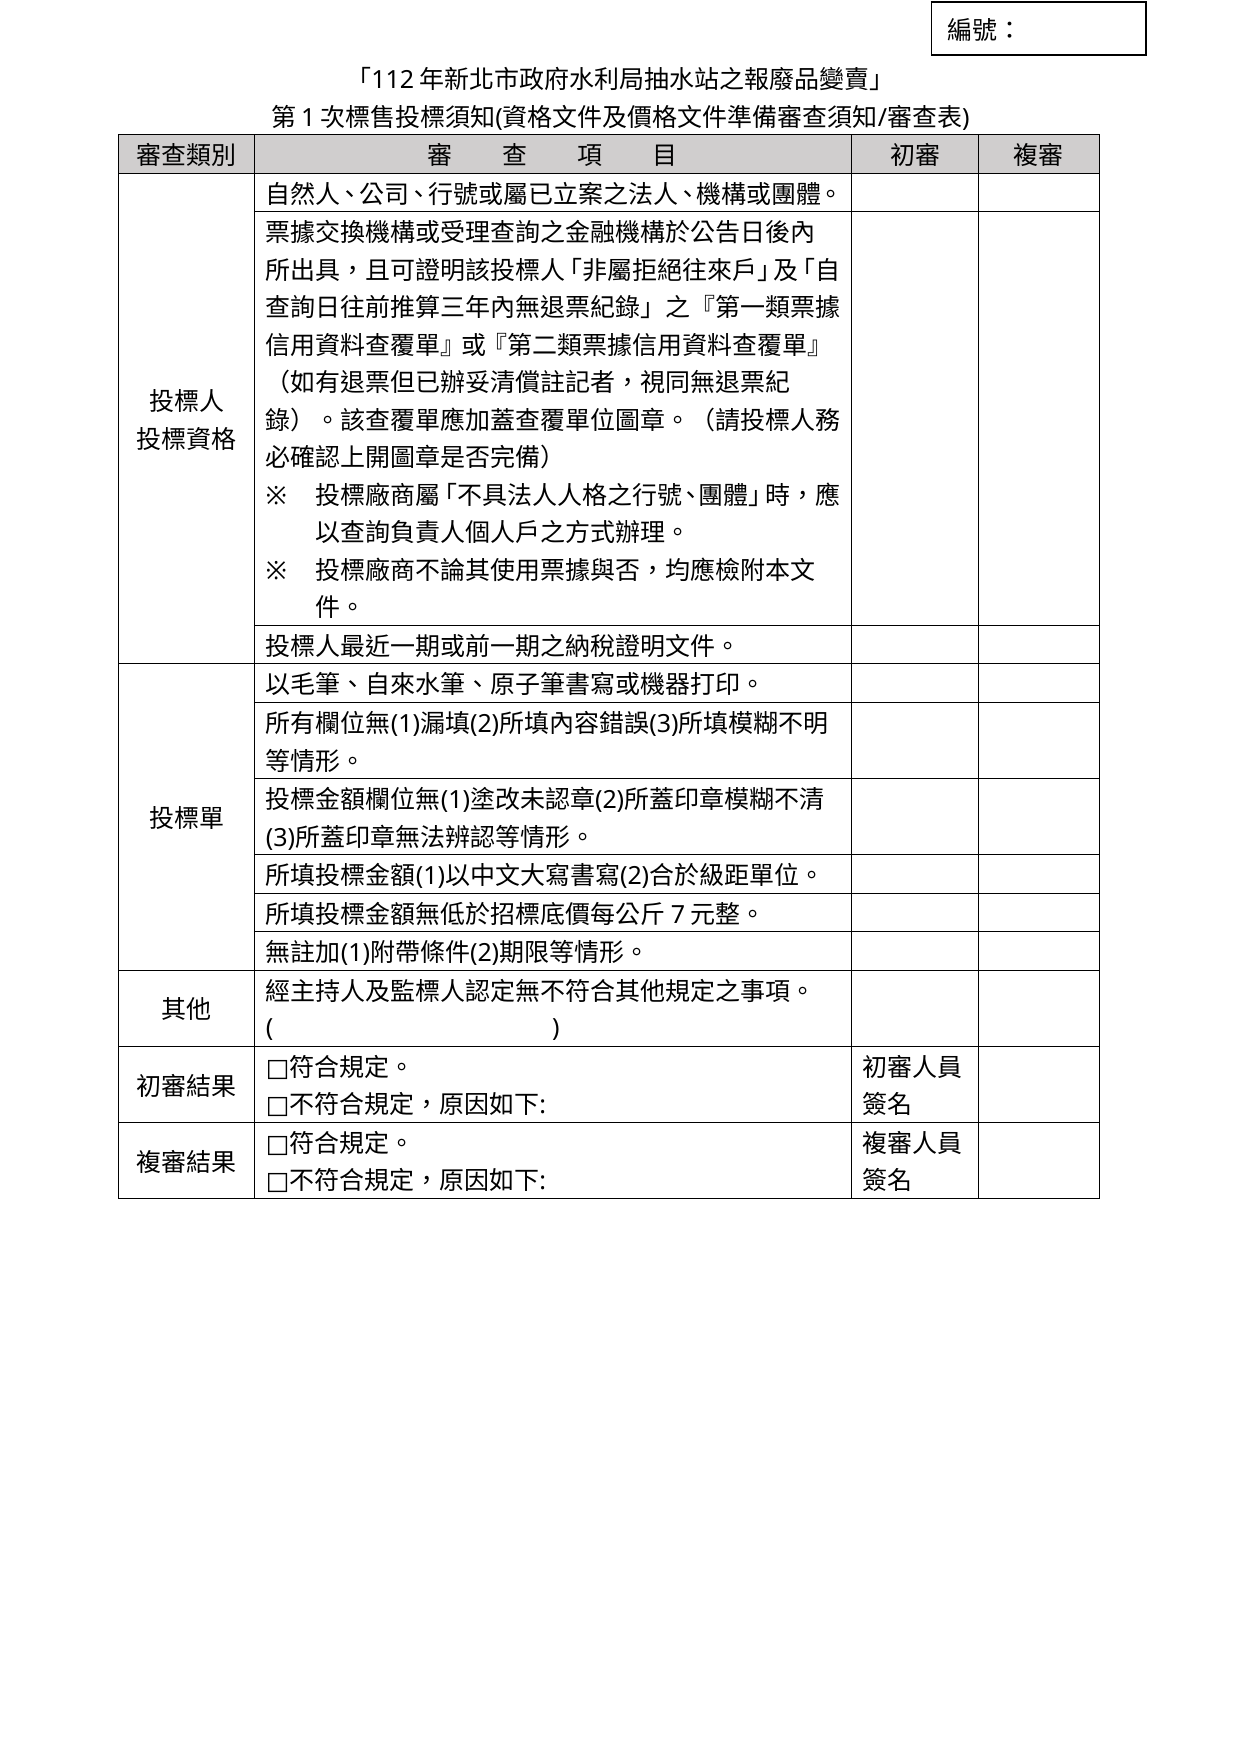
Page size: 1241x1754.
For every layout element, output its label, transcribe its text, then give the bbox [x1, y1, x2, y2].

table_cell [852, 894, 978, 931]
text 「112年新北市政府水利局抽水站之報廢品變賣」 [130, 59, 1110, 97]
table_cell [979, 1123, 1099, 1198]
table_header 審 查 項 目 [255, 135, 851, 173]
table_cell [979, 212, 1099, 625]
table_cell [852, 932, 978, 969]
table_cell [852, 855, 978, 892]
table_cell [979, 932, 1099, 969]
table_cell [852, 626, 978, 663]
table_cell [852, 664, 978, 702]
table_cell 初審結果 [119, 1047, 254, 1122]
table_cell 自然人、公司、行號或屬已立案之法人、機構或團體。 [255, 174, 851, 211]
table_cell [979, 855, 1099, 892]
table_cell 經主持人及監標人認定無不符合其他規定之事項。 ( ) [255, 971, 851, 1046]
table_header 審查類別 [119, 135, 254, 173]
table_cell 複審結果 [119, 1123, 254, 1198]
table_cell 投標單 [119, 664, 254, 969]
table_cell 票據交換機構或受理查詢之金融機構於公告日後內所出具，且可證明該投標人「非屬拒絕往來戶」及「自查詢日往前推算三年內無退票紀錄」之『第一類票據信用資料查覆單』或『第二類票據信用資料查覆單』（如有退票但已辦妥清償註記者，視同無退票紀錄）。該查覆單應加蓋查覆單位圖章。（請投標人務必確認上開圖章是否完備） 投標廠商屬「不具法人人格之行號、團體」時，應以查詢負責人個人戶之方式辦理。 投標廠商不論其使用票據與否，均應檢附本文件。 [255, 212, 851, 625]
table_cell 複審人員簽名 [852, 1123, 978, 1198]
table_cell [979, 174, 1099, 211]
table_cell [979, 664, 1099, 702]
table_cell 投標人 投標資格 [119, 174, 254, 663]
table_cell 無註加(1)附帶條件(2)期限等情形。 [255, 932, 851, 969]
table_cell [852, 779, 978, 854]
table_cell [979, 894, 1099, 931]
table_header 初審 [852, 135, 978, 173]
table_cell [852, 703, 978, 778]
table_cell 投標金額欄位無(1)塗改未認章(2)所蓋印章模糊不清(3)所蓋印章無法辨認等情形。 [255, 779, 851, 854]
table_cell [852, 212, 978, 625]
table_cell □符合規定。 □不符合規定，原因如下: [255, 1123, 851, 1198]
table_cell 其他 [119, 971, 254, 1046]
table_cell 以毛筆、自來水筆、原子筆書寫或機器打印。 [255, 664, 851, 702]
text 編號： [947, 10, 1130, 46]
table_header 複審 [979, 135, 1099, 173]
table_cell 所填投標金額無低於招標底價每公斤7元整。 [255, 894, 851, 931]
table_cell [979, 971, 1099, 1046]
table_cell 初審人員簽名 [852, 1047, 978, 1122]
table_cell [979, 779, 1099, 854]
text 第1次標售投標須知(資格文件及價格文件準備審查須知/審查表) [130, 97, 1110, 134]
table_cell [979, 626, 1099, 663]
table_cell □符合規定。 □不符合規定，原因如下: [255, 1047, 851, 1122]
table_cell 投標人最近一期或前一期之納稅證明文件。 [255, 626, 851, 663]
table_cell 所有欄位無(1)漏填(2)所填內容錯誤(3)所填模糊不明等情形。 [255, 703, 851, 778]
table_cell [979, 703, 1099, 778]
table_cell [852, 971, 978, 1046]
table_cell [852, 174, 978, 211]
table_cell [979, 1047, 1099, 1122]
table_cell 所填投標金額(1)以中文大寫書寫(2)合於級距單位。 [255, 855, 851, 892]
